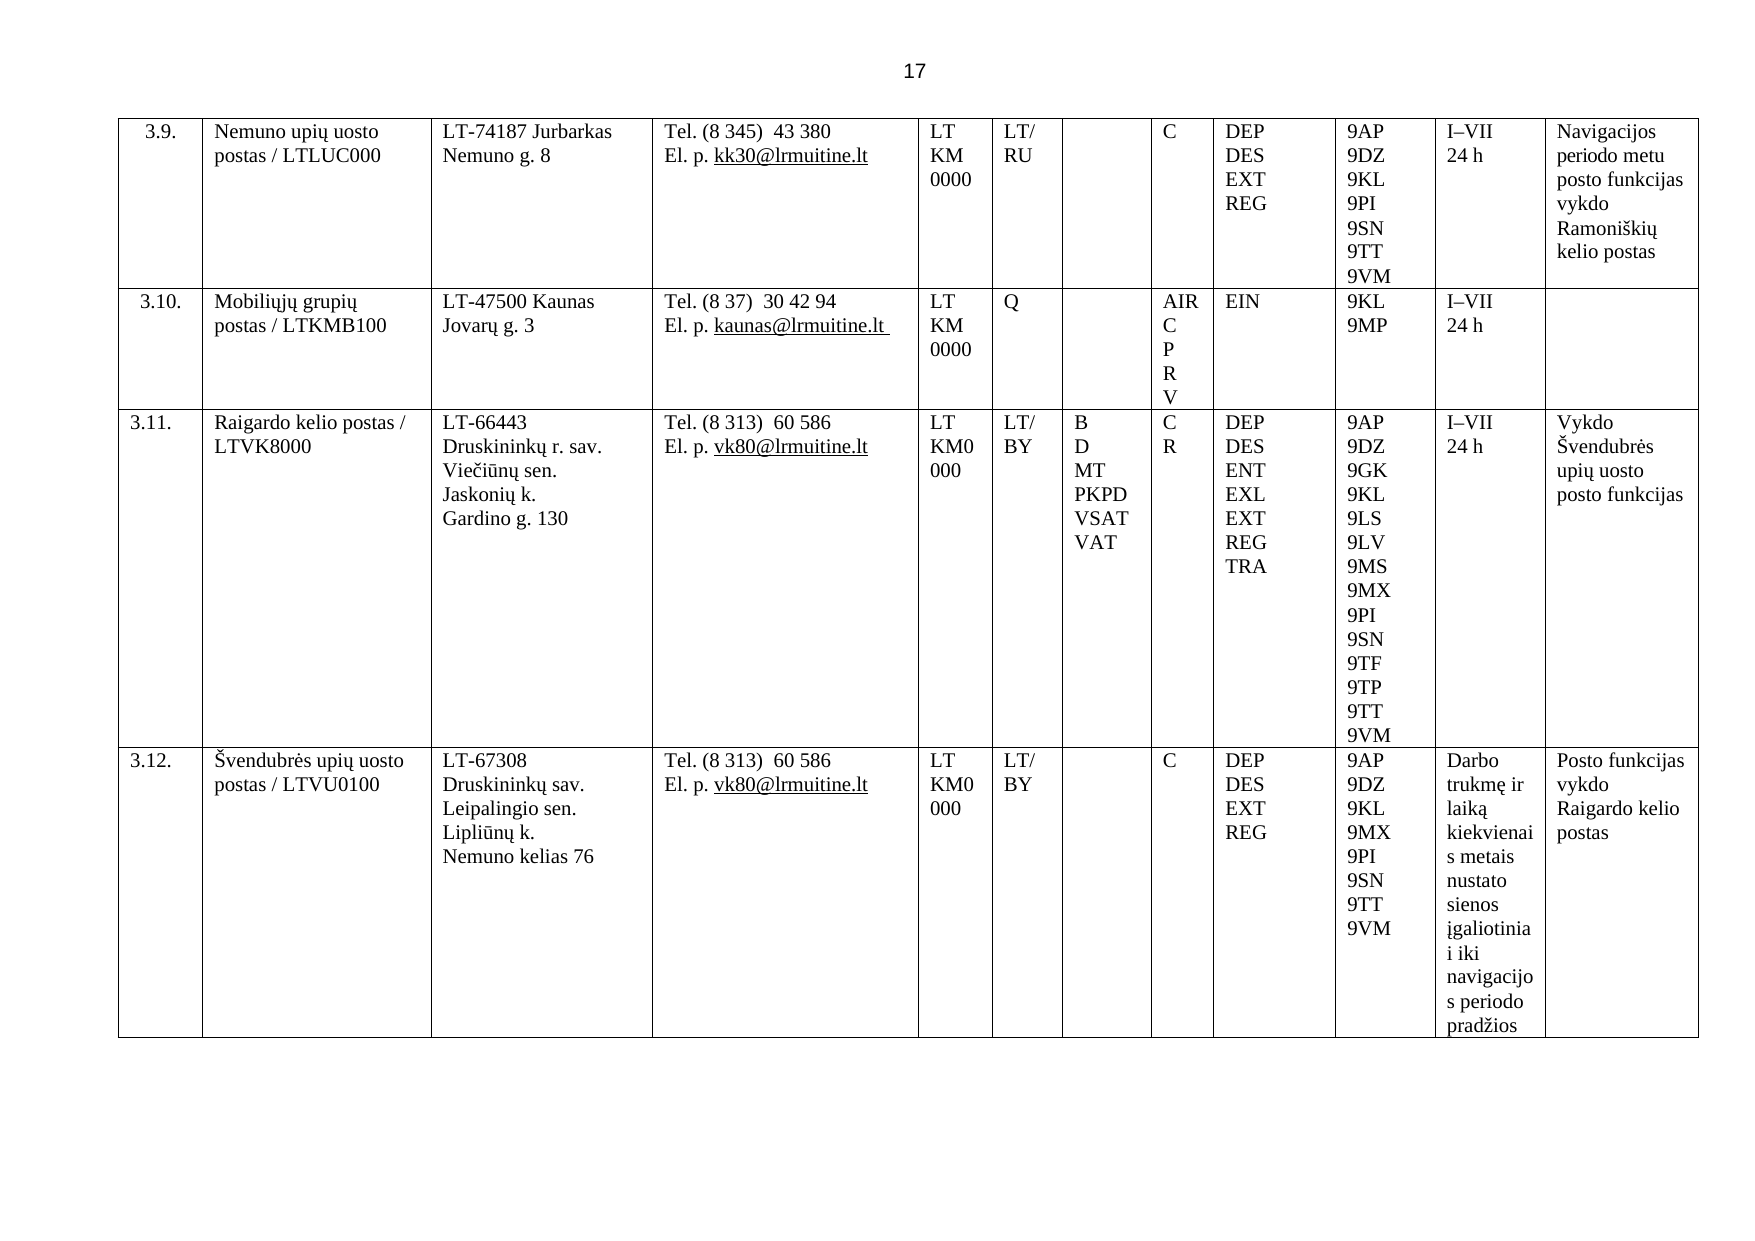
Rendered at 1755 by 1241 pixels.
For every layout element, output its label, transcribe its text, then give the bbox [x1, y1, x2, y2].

table_cell 9KL 9MP [1336, 289, 1435, 409]
table_cell Tel. (8 313) 60 586 El. p. vk80@lrmuitine.lt [653, 748, 918, 1037]
table_cell LT KM 0000 [919, 119, 992, 288]
table_cell Mobiliųjų grupių postas / LTKMB100 [203, 289, 431, 409]
table_cell Navigacijos periodo metu posto funkcijas vykdo Ramoniškių kelio postas [1546, 119, 1698, 288]
table_cell LT/ RU [993, 119, 1062, 288]
table_cell LT-66443 Druskininkų r. sav. Viečiūnų sen. Jaskonių k. Gardino g. 130 [432, 410, 652, 747]
table_cell Švendubrės upių uosto postas / LTVU0100 [203, 748, 431, 1037]
table_cell Tel. (8 345) 43 380 El. p. kk30@lrmuitine.lt [653, 119, 918, 288]
table_cell B D MT PKPD VSAT VAT [1063, 410, 1151, 747]
table_cell I–VII 24 h [1436, 289, 1545, 409]
table_cell C R [1152, 410, 1213, 747]
table_cell LT-74187 Jurbarkas Nemuno g. 8 [432, 119, 652, 288]
table_cell I–VII 24 h [1436, 119, 1545, 288]
table_cell Q [993, 289, 1062, 409]
table_cell Tel. (8 313) 60 586 El. p. vk80@lrmuitine.lt [653, 410, 918, 747]
table_cell 9AP 9DZ 9KL 9MX 9PI 9SN 9TT 9VM [1336, 748, 1435, 1037]
table_cell 9AP 9DZ 9KL 9PI 9SN 9TT 9VM [1336, 119, 1435, 288]
table_cell [1546, 289, 1698, 409]
table_cell DEP DES ENT EXL EXT REG TRA [1214, 410, 1335, 747]
table_cell LT KM0000 [919, 410, 992, 747]
table_cell 3.12. [119, 748, 202, 1037]
table_cell 3.11. [119, 410, 202, 747]
table_cell 3.10. [119, 289, 202, 409]
table_cell LT-47500 Kaunas Jovarų g. 3 [432, 289, 652, 409]
table_cell Vykdo Švendubrės upių uosto posto funkcijas [1546, 410, 1698, 747]
table_cell Nemuno upių uosto postas / LTLUC000 [203, 119, 431, 288]
table_cell DEP DES EXT REG [1214, 119, 1335, 288]
table_cell LT/BY [993, 410, 1062, 747]
table_cell I–VII 24 h [1436, 410, 1545, 747]
table_cell [1063, 289, 1151, 409]
table_cell Raigardo kelio postas / LTVK8000 [203, 410, 431, 747]
table_cell AIR C P R V [1152, 289, 1213, 409]
table_cell Darbo trukmę ir laiką kiekvienais metais nustato sienos įgaliotiniai iki navigacijos periodo pradžios [1436, 748, 1545, 1037]
table_cell 9AP 9DZ 9GK 9KL 9LS 9LV 9MS 9MX 9PI 9SN 9TF 9TP 9TT 9VM [1336, 410, 1435, 747]
table_cell LT/BY [993, 748, 1062, 1037]
table_cell 3.9. [119, 119, 202, 288]
table_cell C [1152, 748, 1213, 1037]
table_cell LT KM0000 [919, 748, 992, 1037]
table_cell Tel. (8 37) 30 42 94 El. p. kaunas@lrmuitine.lt [653, 289, 918, 409]
table_cell LT KM 0000 [919, 289, 992, 409]
table_cell Posto funkcijas vykdo Raigardo kelio postas [1546, 748, 1698, 1037]
table_cell DEP DES EXT REG [1214, 748, 1335, 1037]
table_cell [1063, 119, 1151, 288]
table_cell C [1152, 119, 1213, 288]
table_cell LT-67308 Druskininkų sav. Leipalingio sen. Lipliūnų k. Nemuno kelias 76 [432, 748, 652, 1037]
table_cell EIN [1214, 289, 1335, 409]
table_cell [1063, 748, 1151, 1037]
